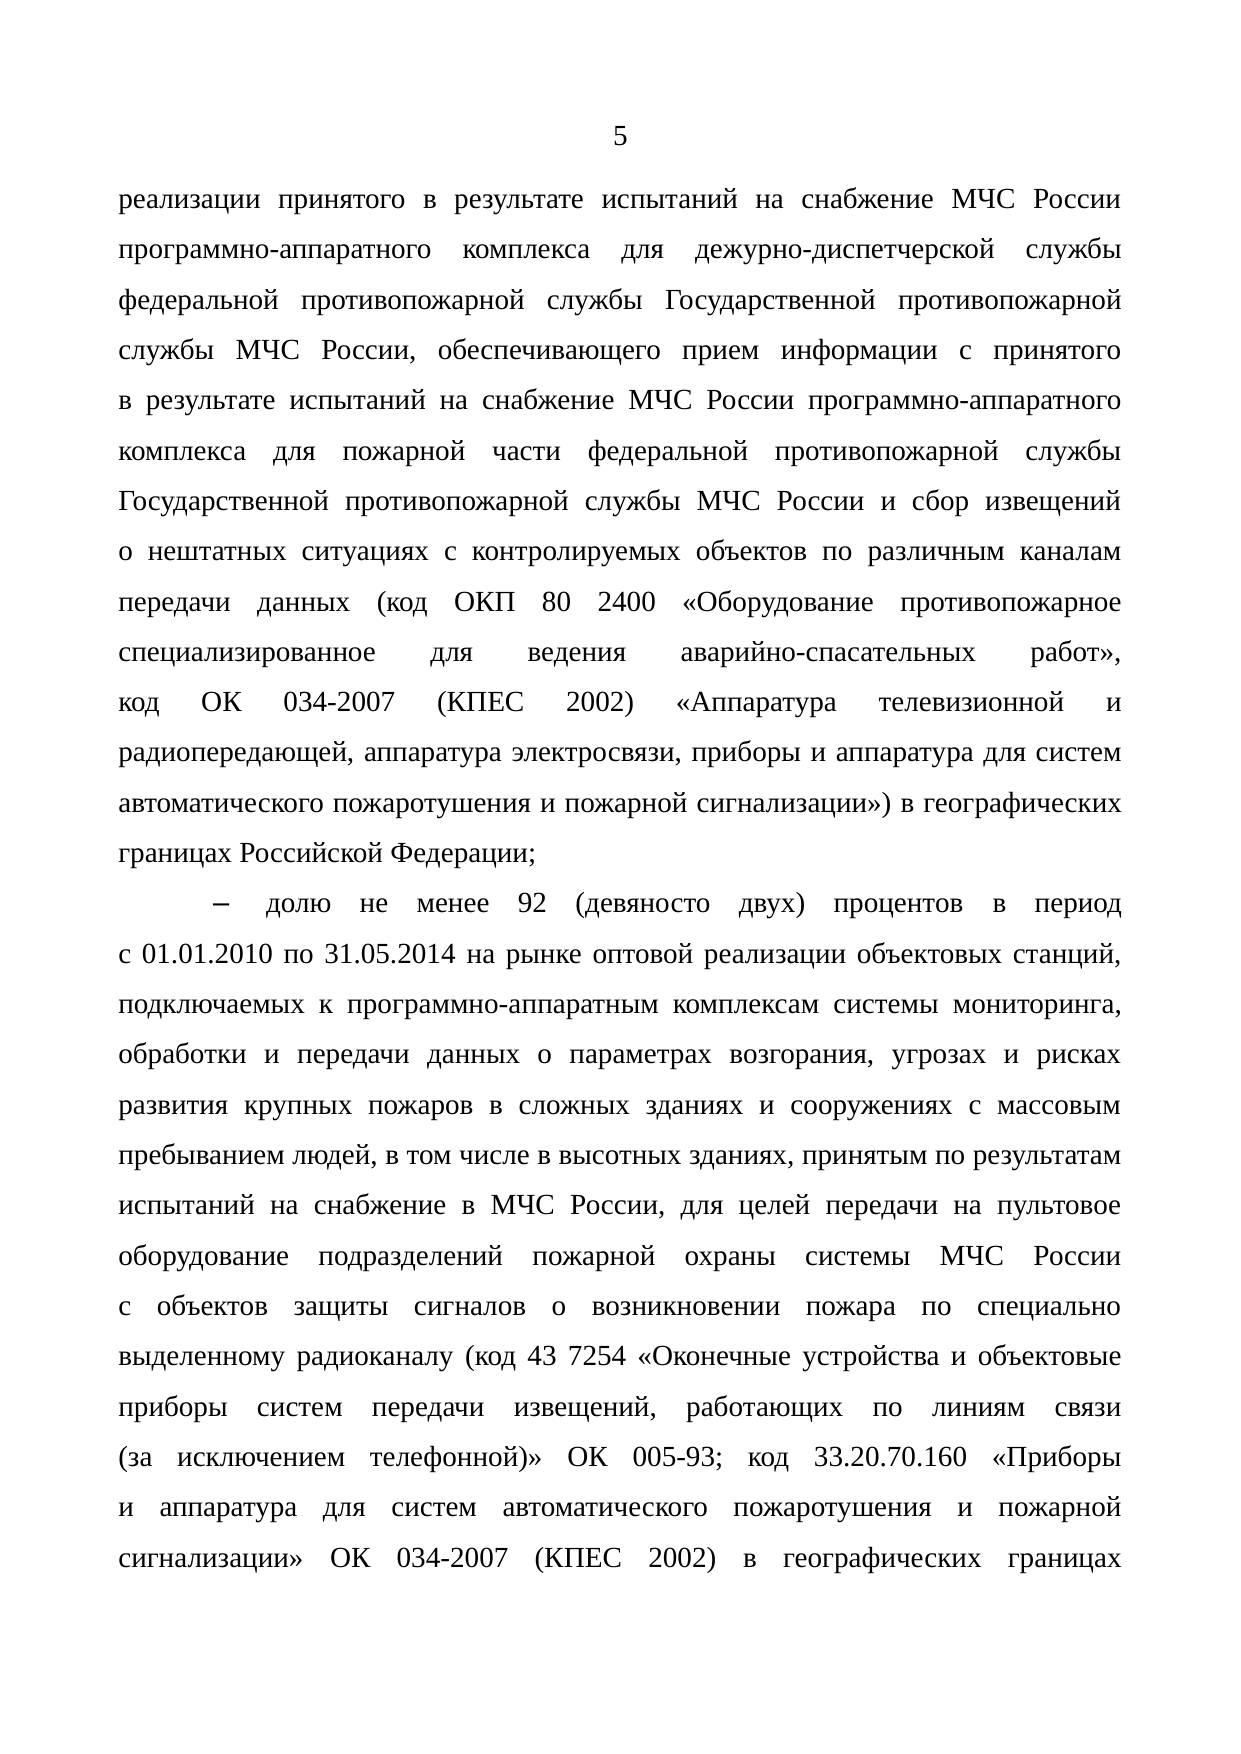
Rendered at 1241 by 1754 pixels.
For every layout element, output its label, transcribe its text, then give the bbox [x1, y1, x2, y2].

list долю не менее 92 (девяносто двух) процентов в период с 01.01.2010 по 31.05.2014 на рынке оптовой реализации объектовых станций, подключаемых к программно-аппаратным комплексам системы мониторинга, обработки и передачи данных о параметрах возгорания, угрозах и рисках развития крупных пожаров в сложных зданиях и сооружениях с массовым пребыванием людей, в том числе в высотных зданиях, принятым по результатам испытаний на снабжение в МЧС России, для целей передачи на пультовое оборудование подразделений пожарной охраны системы МЧС России с объектов защиты сигналов о возникновении пожара по специально выделенному радиоканалу (код 43 7254 «Оконечные устройства и объектовые приборы систем передачи извещений, работающих по линиям связи (за исключением телефонной)» ОК 005-93; код 33.20.70.160 «Приборы и аппаратура для систем автоматического пожаротушения и пожарной сигнализации» ОК 034-2007 (КПЕС 2002) в географических границах [118, 886, 1122, 1573]
list реализации принятого в результате испытаний на снабжение МЧС России программно-аппаратного комплекса для дежурно-диспетчерской службы федеральной противопожарной службы Государственной противопожарной службы МЧС России, обеспечивающего прием информации с принятого в результате испытаний на снабжение МЧС России программно-аппаратного комплекса для пожарной части федеральной противопожарной службы Государственной противопожарной службы МЧС России и сбор извещений о нештатных ситуациях с контролируемых объектов по различным каналам передачи данных (код ОКП 80 2400 «Оборудование противопожарное специализированное для ведения аварийно-спасательных работ», код ОК 034-2007 (КПЕС 2002) «Аппаратура телевизионной и радиопередающей, аппаратура электросвязи, приборы и аппаратура для систем автоматического пожаротушения и пожарной сигнализации») в географических границах Российской Федерации; [118, 181, 1122, 869]
